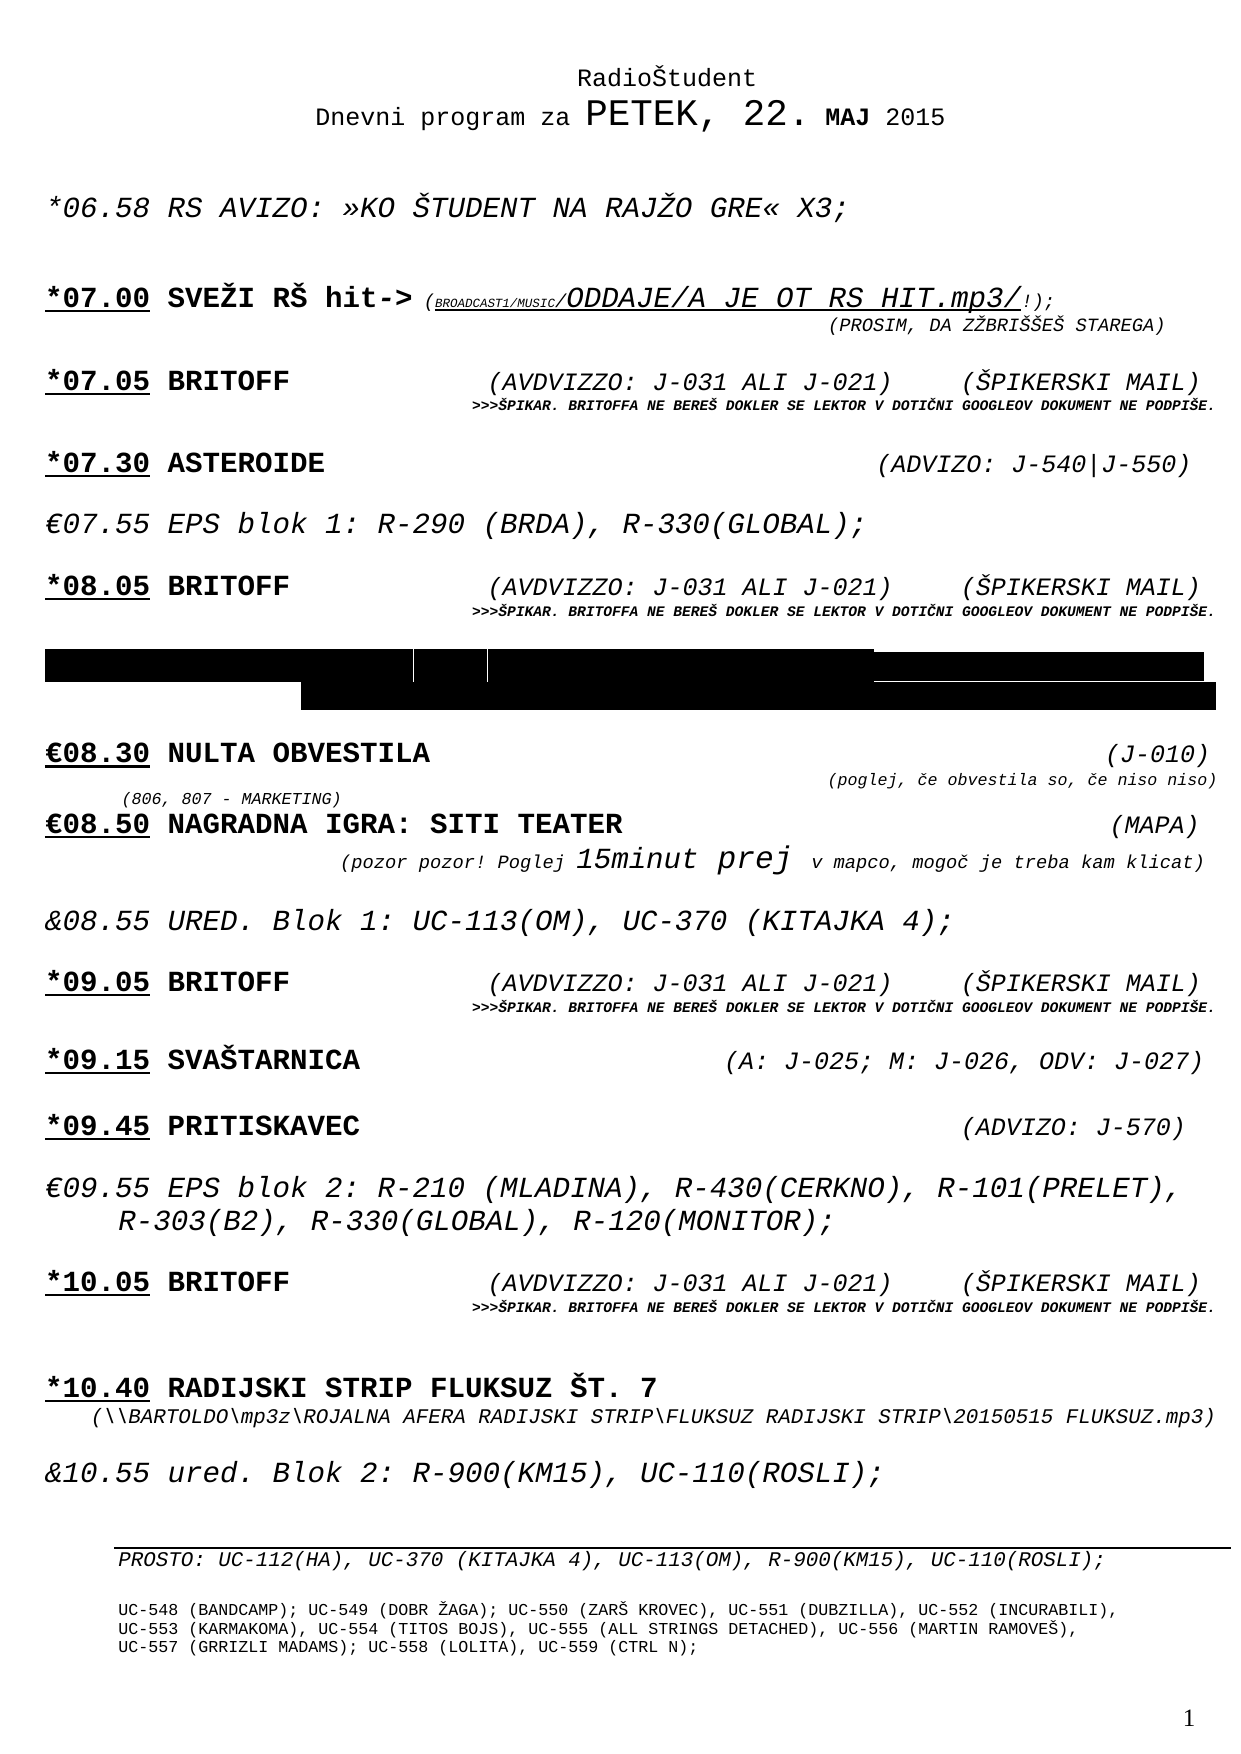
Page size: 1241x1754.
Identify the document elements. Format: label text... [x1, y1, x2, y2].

text *09.15 SVAŠTARNICA (A: J-025; M: J-026, ODV: J-027) [45, 1045, 1215, 1078]
text *06.58 RS AVIZO: »KO ŠTUDENT NA RAJŽO GRE« X3; [45, 193, 1215, 226]
text (PROSIM, DA ZŽBRIŠŠEŠ STAREGA) [45, 316, 1215, 337]
text *10.05 BRITOFF (AVDVIZZO: J-031 ALI J-021) (ŠPIKERSKI MAIL) [45, 1267, 1215, 1300]
text >>>ŠPIKAR. BRITOFFA NE BEREŠ DOKLER SE LEKTOR V DOTIČNI GOOGLEOV DOKUMENT NE PODPIŠE. [45, 1000, 1215, 1017]
text UC-553 (KARMAKOMA), UC-554 (TITOS BOJS), UC-555 (ALL STRINGS DETACHED), UC-556 (MARTIN RAMOVEŠ), [118, 1620, 1226, 1639]
text UC-557 (GRRIZLI MADAMS); UC-558 (LOLITA), UC-559 (CTRL N); [118, 1639, 1226, 1658]
text (poglej, če obvestila so, če niso niso) [41, 772, 1217, 790]
text *09.05 BRITOFF (AVDVIZZO: J-031 ALI J-021) (ŠPIKERSKI MAIL) [45, 967, 1215, 1000]
text *07.00 SVEŽI RŠ hit-> (BROADCAST1/MUSIC/ODDAJE/A JE OT RS HIT.mp3/!); [45, 283, 1215, 316]
text (\\BARTOLDO\tmp\AKTUALNO UREDNISTVO\JUTRANJCI\90 STOPINJ\...) [45, 682, 1215, 710]
text RadioŠtudent [118, 66, 1215, 94]
text *09.45 PRITISKAVEC (ADVIZO: J-570) [45, 1111, 1215, 1144]
text *08.15 90 STOPINJ (ADV: J-555 + MAPA!!!) [45, 649, 1215, 682]
text &10.55 ured. Blok 2: R-900(KM15), UC-110(ROSLI); [45, 1458, 1215, 1491]
text *10.40 RADIJSKI STRIP FLUKSUZ ŠT. 7 [45, 1373, 1215, 1406]
text >>>ŠPIKAR. BRITOFFA NE BEREŠ DOKLER SE LEKTOR V DOTIČNI GOOGLEOV DOKUMENT NE PODPIŠE. [45, 1300, 1215, 1317]
text (806, 807 - MARKETING) [41, 790, 1217, 809]
text PROSTO: UC-112(HA), UC-370 (KITAJKA 4), UC-113(OM), R-900(KM15), UC-110(ROSLI); [118, 1549, 1226, 1573]
text *08.05 BRITOFF (AVDVIZZO: J-031 ALI J-021) (ŠPIKERSKI MAIL) [45, 571, 1215, 604]
text >>>ŠPIKAR. BRITOFFA NE BEREŠ DOKLER SE LEKTOR V DOTIČNI GOOGLEOV DOKUMENT NE PODPIŠE. [45, 399, 1215, 415]
text >>>ŠPIKAR. BRITOFFA NE BEREŠ DOKLER SE LEKTOR V DOTIČNI GOOGLEOV DOKUMENT NE PODPIŠE. [45, 604, 1215, 621]
text *07.30 ASTEROIDE (ADVIZO: J-540|J-550) [45, 448, 1215, 481]
text (pozor pozor! Poglej 15minut prej v mapco, mogoč je treba kam klicat) [45, 842, 1215, 878]
text €08.50 NAGRADNA IGRA: SITI TEATER (MAPA) [45, 809, 1215, 842]
text *07.05 BRITOFF (AVDVIZZO: J-031 ALI J-021) (ŠPIKERSKI MAIL) [45, 366, 1215, 399]
text &08.55 URED. Blok 1: UC-113(OM), UC-370 (KITAJKA 4); [45, 906, 1215, 939]
text Dnevni program za PETEK, 22. MAJ 2015 [45, 94, 1215, 137]
text €07.55 EPS blok 1: R-290 (BRDA), R-330(GLOBAL); [45, 509, 1215, 543]
text €09.55 EPS blok 2: R-210 (MLADINA), R-430(CERKNO), R-101(PRELET), R-303(B2), R-330(GLOBAL), R-120(MONITOR); [45, 1173, 1215, 1239]
text UC-548 (BANDCAMP); UC-549 (DOBR ŽAGA); UC-550 (ZARŠ KROVEC), UC-551 (DUBZILLA), UC-552 (INCURABILI), [118, 1601, 1226, 1620]
text (\\BARTOLDO\mp3z\ROJALNA AFERA RADIJSKI STRIP\FLUKSUZ RADIJSKI STRIP\20150515 FLUKSUZ.mp3) [45, 1406, 1215, 1430]
text €08.30 NULTA OBVESTILA (J-010) [45, 738, 1215, 772]
